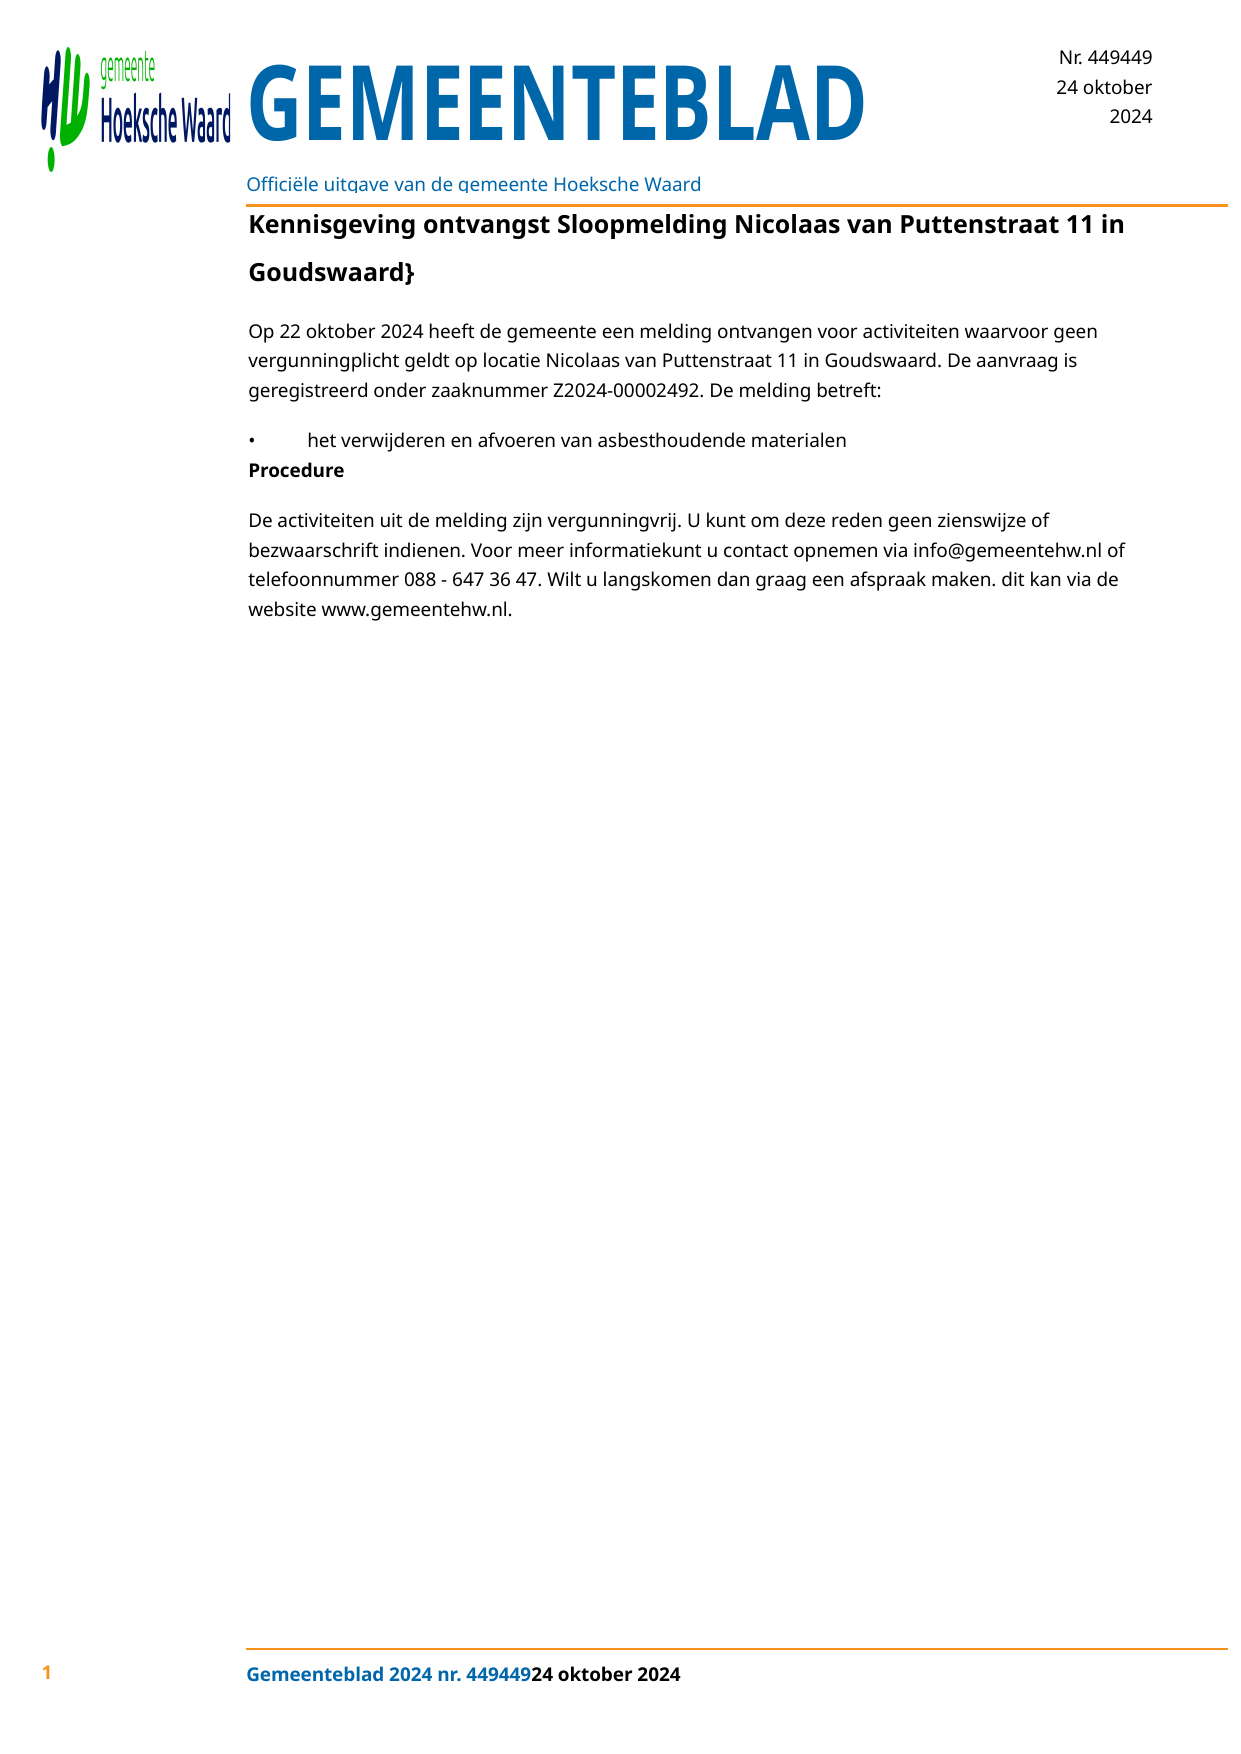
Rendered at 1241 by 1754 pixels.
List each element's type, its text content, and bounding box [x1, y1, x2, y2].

list het verwijderen en afvoeren van asbesthoudende materialen [248, 427, 1152, 453]
text De activiteiten uit de melding zijn vergunningvrij. U kunt om deze reden geen zienswijze of bezwaarschrift indienen. Voor meer informatiekunt u contact opnemen via info@gemeentehw.nl of telefoonnummer 088 - 647 36 47. Wilt u langskomen dan graag een afspraak maken. dit kan via de website www.gemeentehw.nl. [248, 507, 1152, 622]
text Procedure [248, 457, 1152, 483]
picture [41, 47, 231, 172]
text Op 22 oktober 2024 heeft de gemeente een melding ontvangen voor activiteiten waarvoor geen vergunningplicht geldt op locatie Nicolaas van Puttenstraat 11 in Goudswaard. De aanvraag is geregistreerd onder zaaknummer Z2024-00002492. De melding betreft: [248, 318, 1152, 403]
text Kennisgeving ontvangst Sloopmelding Nicolaas van Puttenstraat 11 in Goudswaard} [248, 207, 1152, 288]
